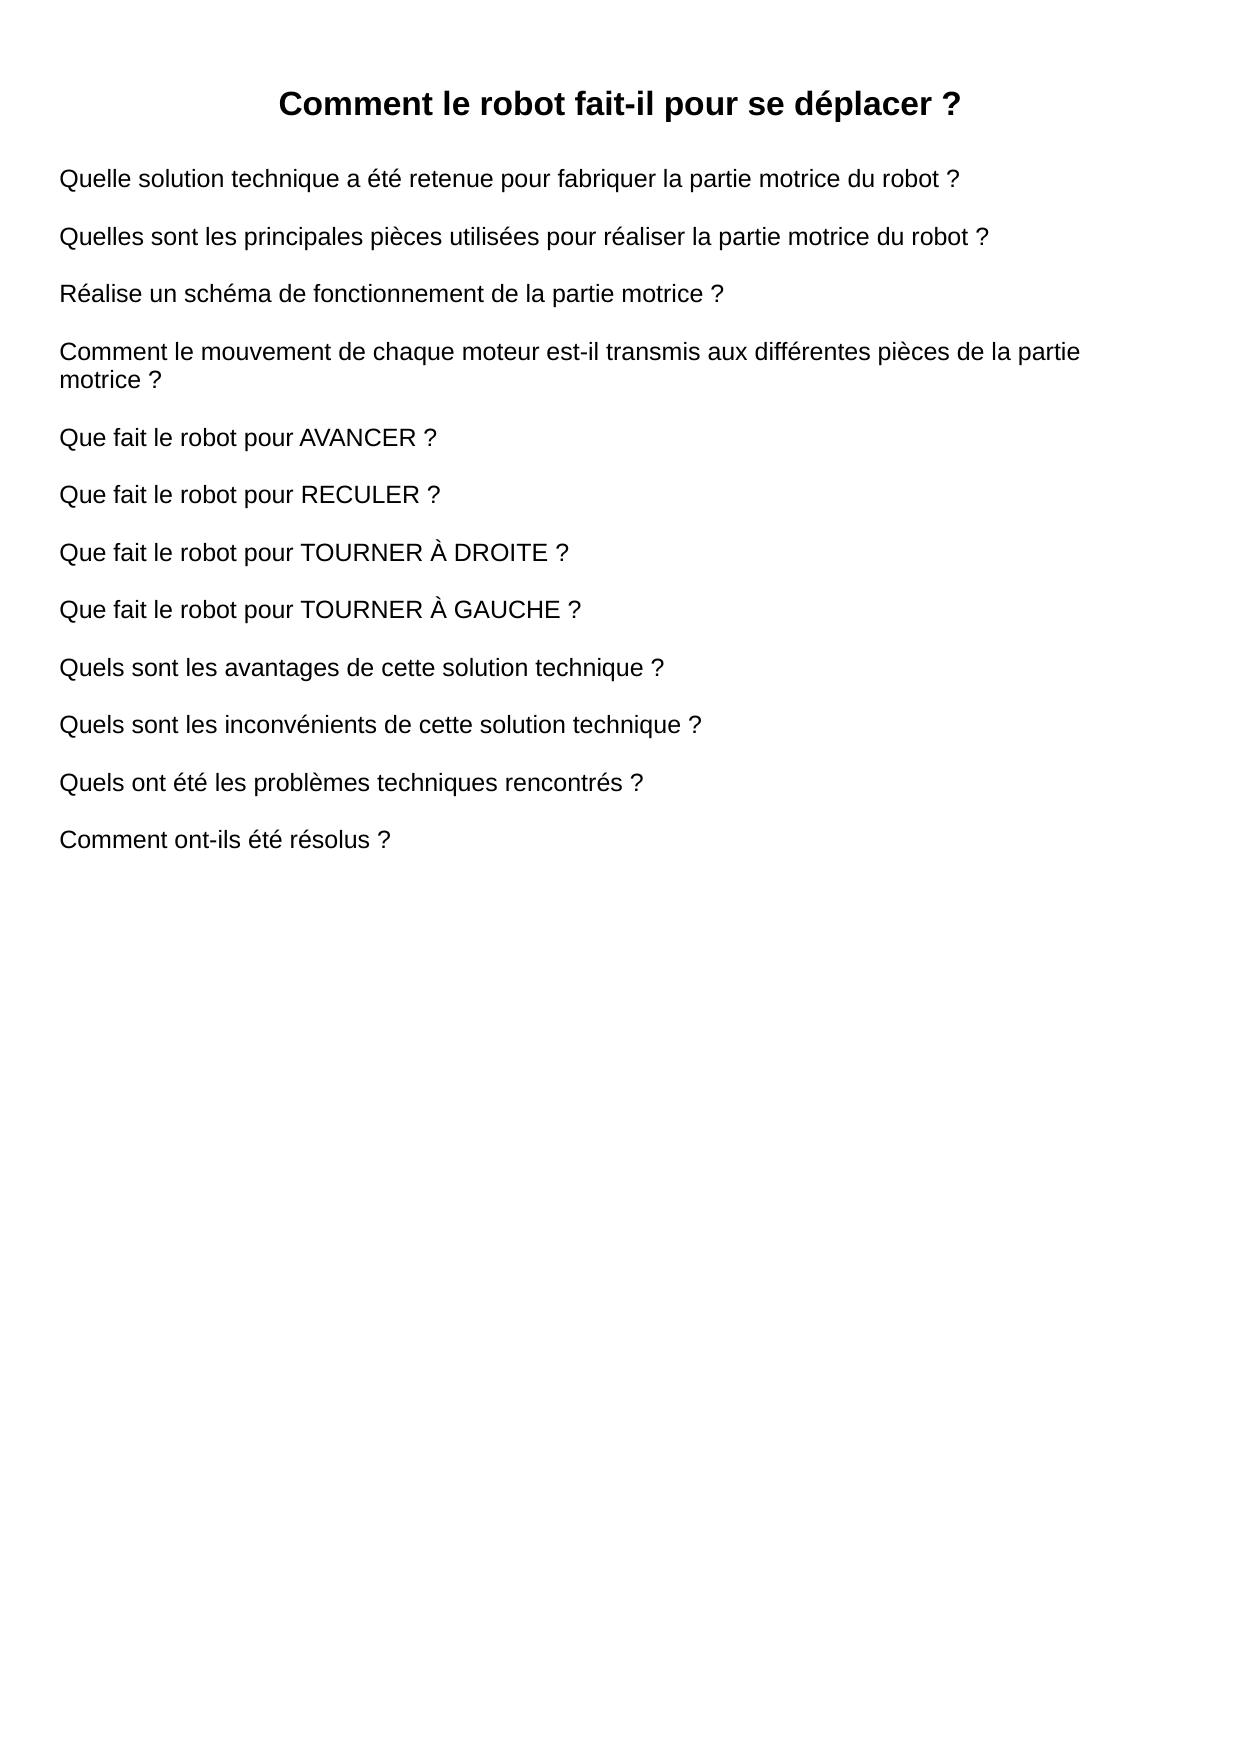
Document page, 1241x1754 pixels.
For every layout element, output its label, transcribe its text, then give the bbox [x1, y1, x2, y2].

subtitle Comment le robot fait-il pour se déplacer ? [59, 84, 1181, 123]
text Quels sont les inconvénients de cette solution technique ? [59, 710, 1181, 739]
text Quelle solution technique a été retenue pour fabriquer la partie motrice du robot ? [59, 164, 1181, 193]
text Réalise un schéma de fonctionnement de la partie motrice ? [59, 279, 1181, 308]
text Que fait le robot pour TOURNER À DROITE ? [59, 538, 1181, 566]
text Que fait le robot pour TOURNER À GAUCHE ? [59, 595, 1181, 624]
text Que fait le robot pour RECULER ? [59, 480, 1181, 509]
text Quelles sont les principales pièces utilisées pour réaliser la partie motrice du robot ? [59, 221, 1181, 250]
text Que fait le robot pour AVANCER ? [59, 423, 1181, 451]
text Quels sont les avantages de cette solution technique ? [59, 653, 1181, 681]
text Comment le mouvement de chaque moteur est-il transmis aux différentes pièces de la partie motrice ? [59, 336, 1181, 394]
text Quels ont été les problèmes techniques rencontrés ? [59, 768, 1181, 796]
text Comment ont-ils été résolus ? [59, 825, 1181, 854]
